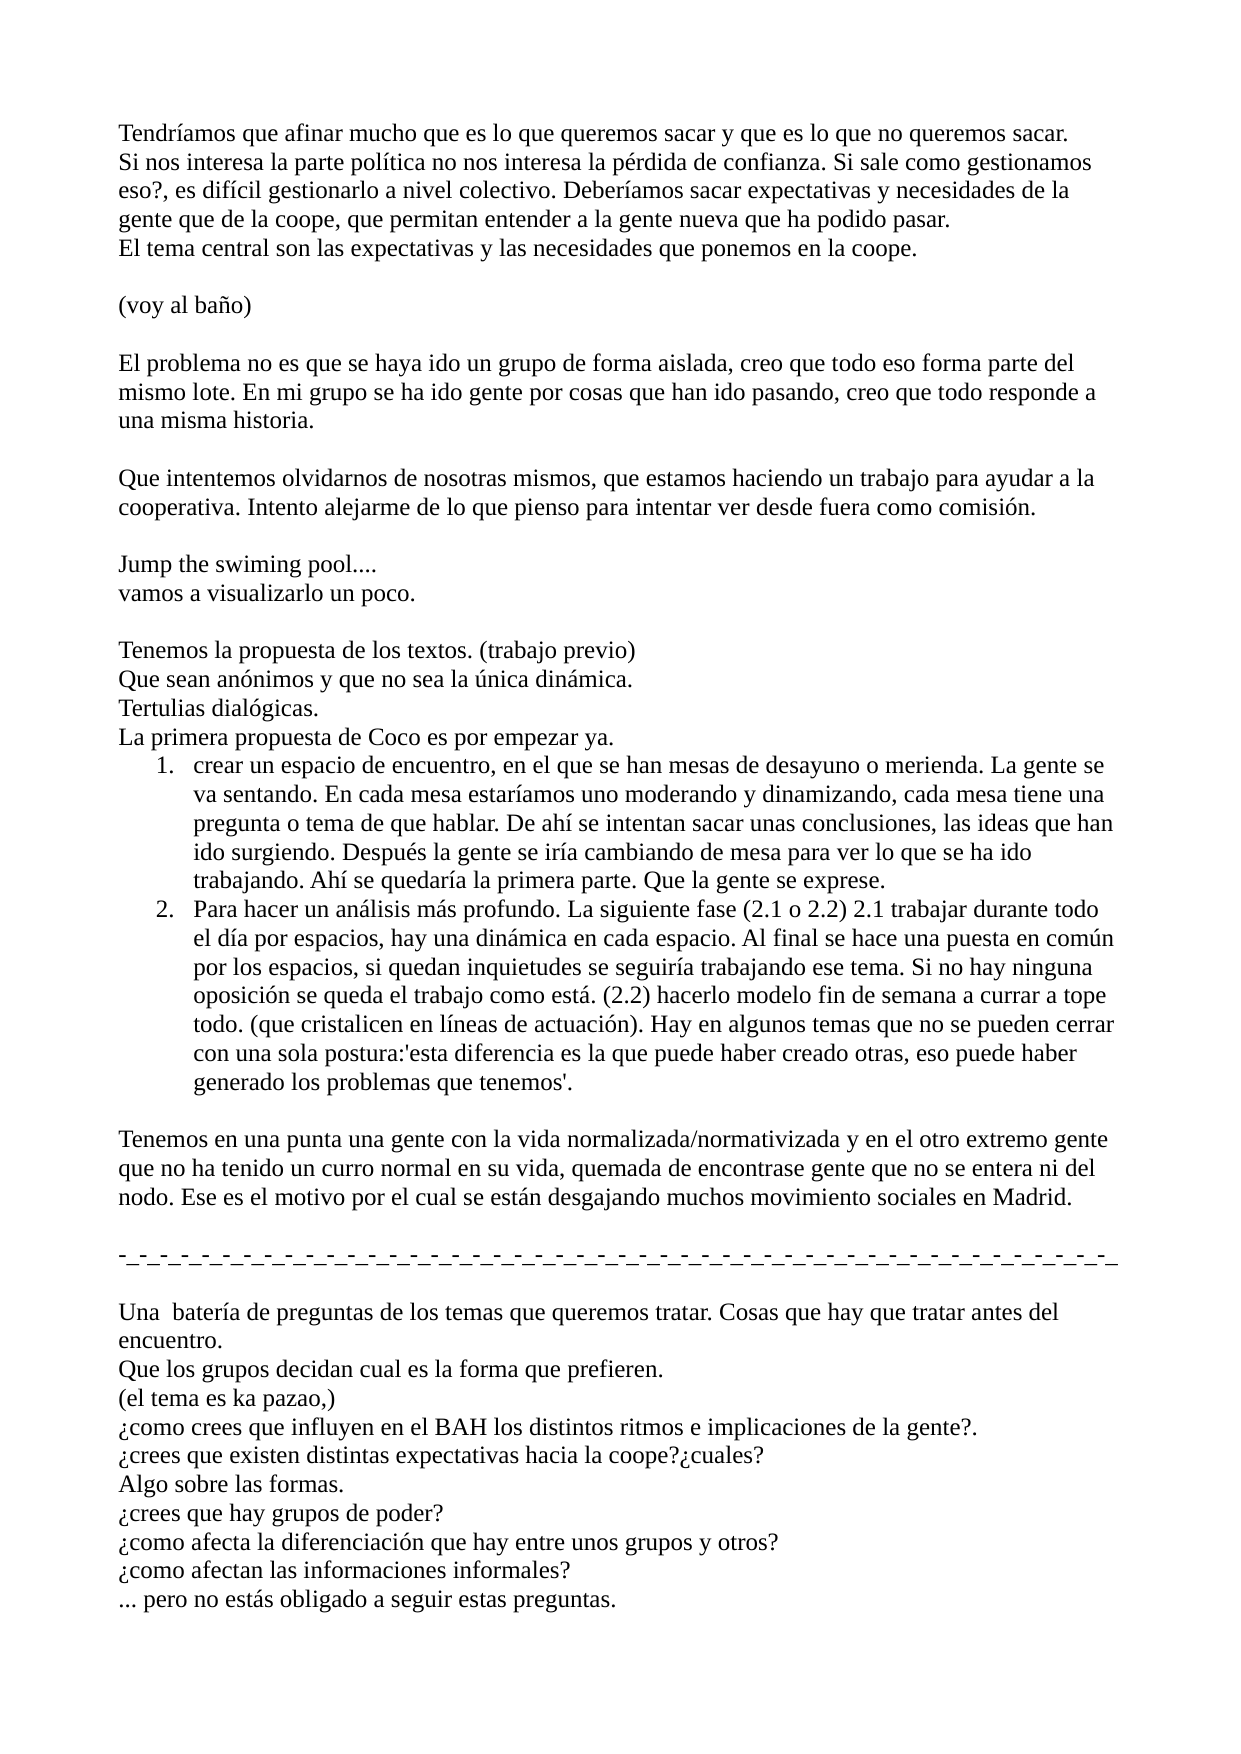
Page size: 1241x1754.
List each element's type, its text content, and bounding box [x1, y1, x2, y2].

text Tendríamos que afinar mucho que es lo que queremos sacar y que es lo que no queremos sacar. [118, 118, 1122, 147]
text (voy al baño) [118, 291, 1122, 319]
text Que intentemos olvidarnos de nosotras mismos, que estamos haciendo un trabajo para ayudar a la cooperativa. Intento alejarme de lo que pienso para intentar ver desde fuera como comisión. [118, 463, 1122, 521]
text La primera propuesta de Coco es por empezar ya. [118, 722, 1122, 751]
text ... pero no estás obligado a seguir estas preguntas. [118, 1584, 1122, 1613]
list crear un espacio de encuentro, en el que se han mesas de desayuno o merienda. La gente se va sentando. En cada mesa estaríamos uno moderando y dinamizando, cada mesa tiene una pregunta o tema de que hablar. De ahí se intentan sacar unas conclusiones, las ideas que han ido surgiendo. Después la gente se iría cambiando de mesa para ver lo que se ha ido trabajando. Ahí se quedaría la primera parte. Que la gente se exprese. [156, 751, 1122, 894]
text Que los grupos decidan cual es la forma que prefieren. [118, 1354, 1122, 1383]
text Jump the swiming pool.... [118, 549, 1122, 578]
list Para hacer un análisis más profundo. La siguiente fase (2.1 o 2.2) 2.1 trabajar durante todo el día por espacios, hay una dinámica en cada espacio. Al final se hace una puesta en común por los espacios, si quedan inquietudes se seguiría trabajando ese tema. Si no hay ninguna oposición se queda el trabajo como está. (2.2) hacerlo modelo fin de semana a currar a tope todo. (que cristalicen en líneas de actuación). Hay en algunos temas que no se pueden cerrar con una sola postura:'esta diferencia es la que puede haber creado otras, eso puede haber generado los problemas que tenemos'. [156, 894, 1122, 1096]
text ¿como afectan las informaciones informales? [118, 1556, 1122, 1584]
text Si nos interesa la parte política no nos interesa la pérdida de confianza. Si sale como gestionamos eso?, es difícil gestionarlo a nivel colectivo. Deberíamos sacar expectativas y necesidades de la gente que de la coope, que permitan entender a la gente nueva que ha podido pasar. [118, 147, 1122, 233]
text El tema central son las expectativas y las necesidades que ponemos en la coope. [118, 233, 1122, 262]
text El problema no es que se haya ido un grupo de forma aislada, creo que todo eso forma parte del mismo lote. En mi grupo se ha ido gente por cosas que han ido pasando, creo que todo responde a una misma historia. [118, 348, 1122, 434]
text Que sean anónimos y que no sea la única dinámica. [118, 664, 1122, 693]
text ¿como afecta la diferenciación que hay entre unos grupos y otros? [118, 1527, 1122, 1556]
text ¿crees que hay grupos de poder? [118, 1498, 1122, 1527]
text (el tema es ka pazao,) [118, 1383, 1122, 1412]
text Tertulias dialógicas. [118, 693, 1122, 722]
text vamos a visualizarlo un poco. [118, 578, 1122, 607]
text -_-_-_-_-_-_-_-_-_-_-_-_-_-_-_-_-_-_-_-_-_-_-_-_-_-_-_-_-_-_-_-_-_-_-_-_-_-_-_-_-_-_-_-_-_-_-_-_ [118, 1239, 1122, 1268]
text Una batería de preguntas de los temas que queremos tratar. Cosas que hay que tratar antes del encuentro. [118, 1297, 1122, 1354]
text ¿crees que existen distintas expectativas hacia la coope?¿cuales? [118, 1441, 1122, 1469]
text Tenemos en una punta una gente con la vida normalizada/normativizada y en el otro extremo gente que no ha tenido un curro normal en su vida, quemada de encontrase gente que no se entera ni del nodo. Ese es el motivo por el cual se están desgajando muchos movimiento sociales en Madrid. [118, 1124, 1122, 1211]
text Tenemos la propuesta de los textos. (trabajo previo) [118, 636, 1122, 664]
text ¿como crees que influyen en el BAH los distintos ritmos e implicaciones de la gente?. [118, 1412, 1122, 1441]
text Algo sobre las formas. [118, 1469, 1122, 1498]
